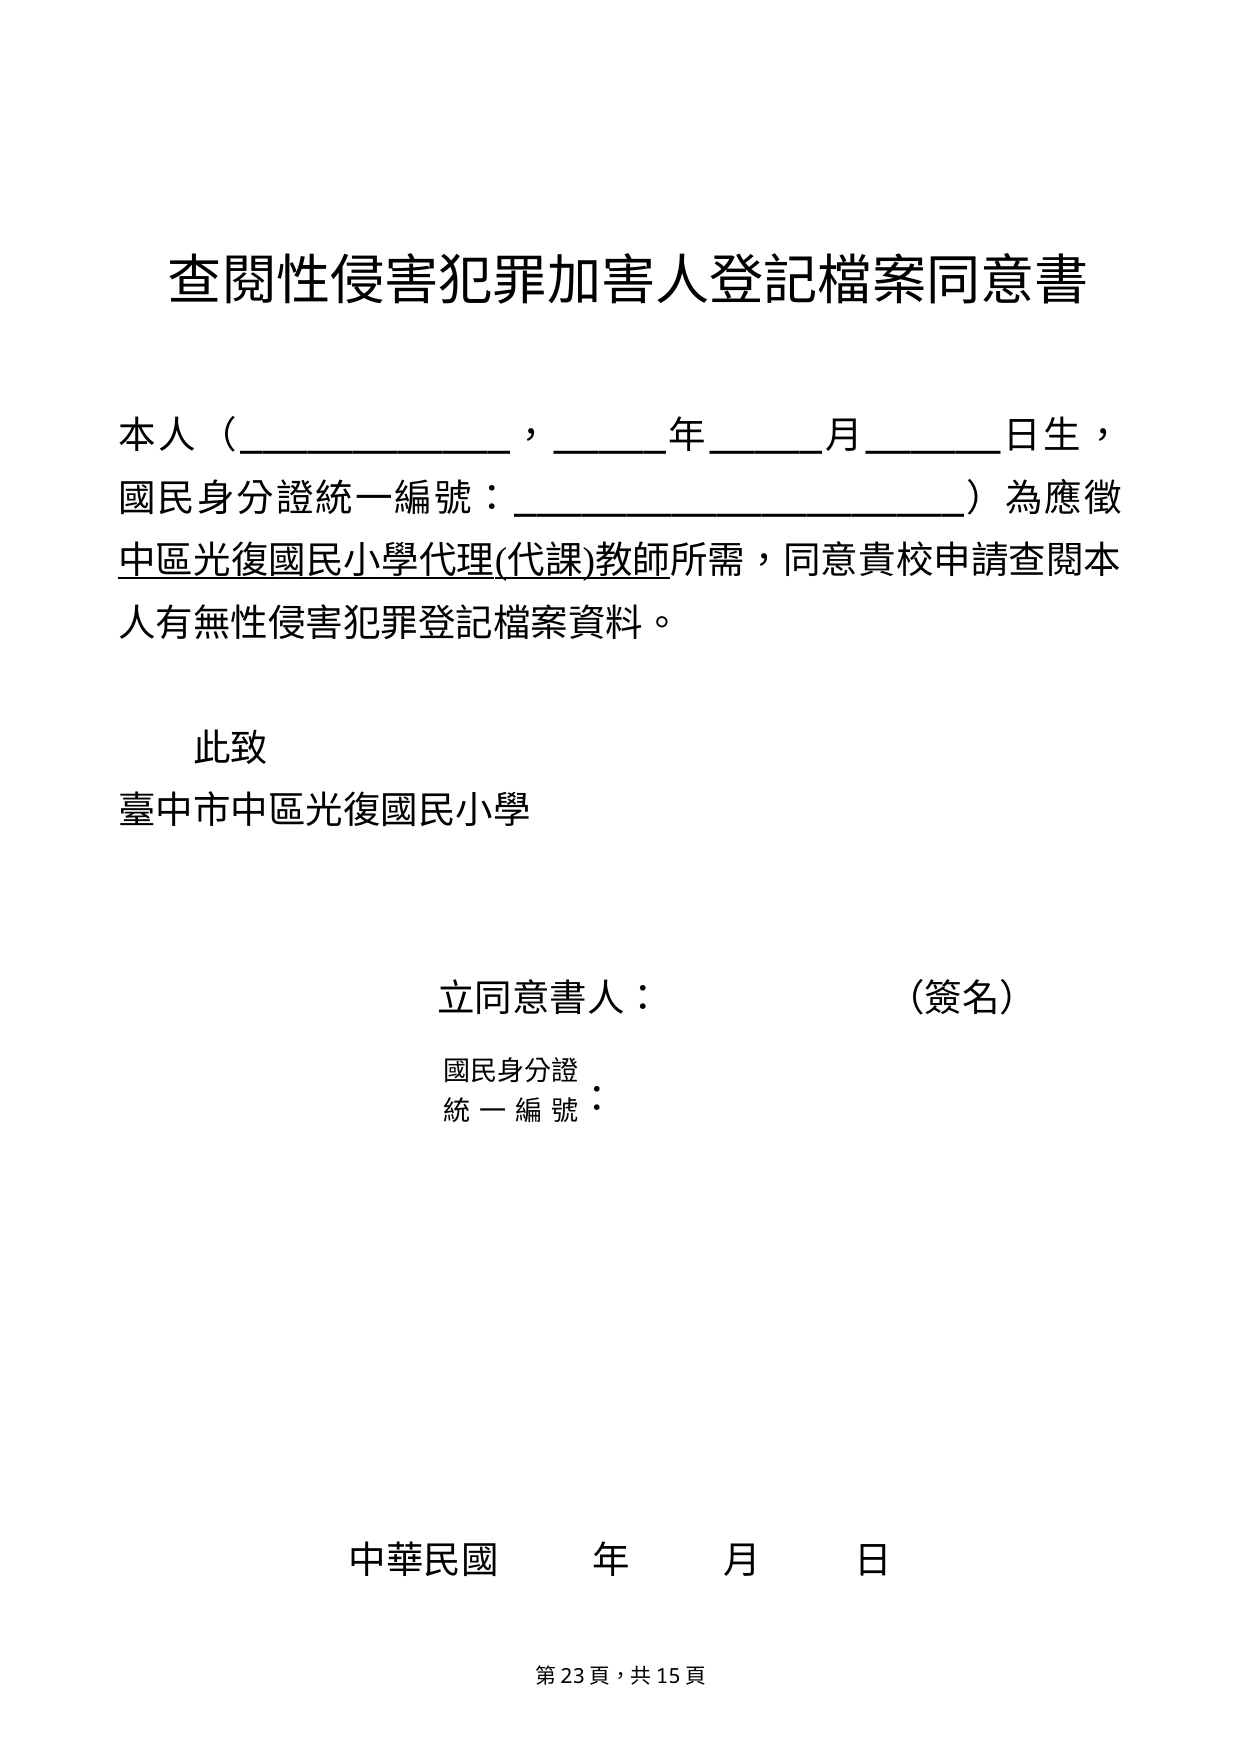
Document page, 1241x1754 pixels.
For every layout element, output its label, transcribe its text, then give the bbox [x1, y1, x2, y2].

text 臺中市中區光復國民小學 [118, 766, 1122, 828]
text 本人（____________，_____年_____月______日生，國民身分證統一編號：____________________）為應徵中區光復國民小學代理(代課)教師所需，同意貴校申請查閱本人有無性侵害犯罪登記檔案資料。 [118, 391, 1122, 641]
text 此致 [118, 703, 1122, 766]
text 國民身分證統一編號： [118, 1016, 1122, 1141]
text 中華民國 年 月 日 [118, 1516, 1122, 1578]
text 查閱性侵害犯罪加害人登記檔案同意書 [118, 203, 1138, 328]
text 立同意書人： （簽名） [118, 953, 1122, 1016]
